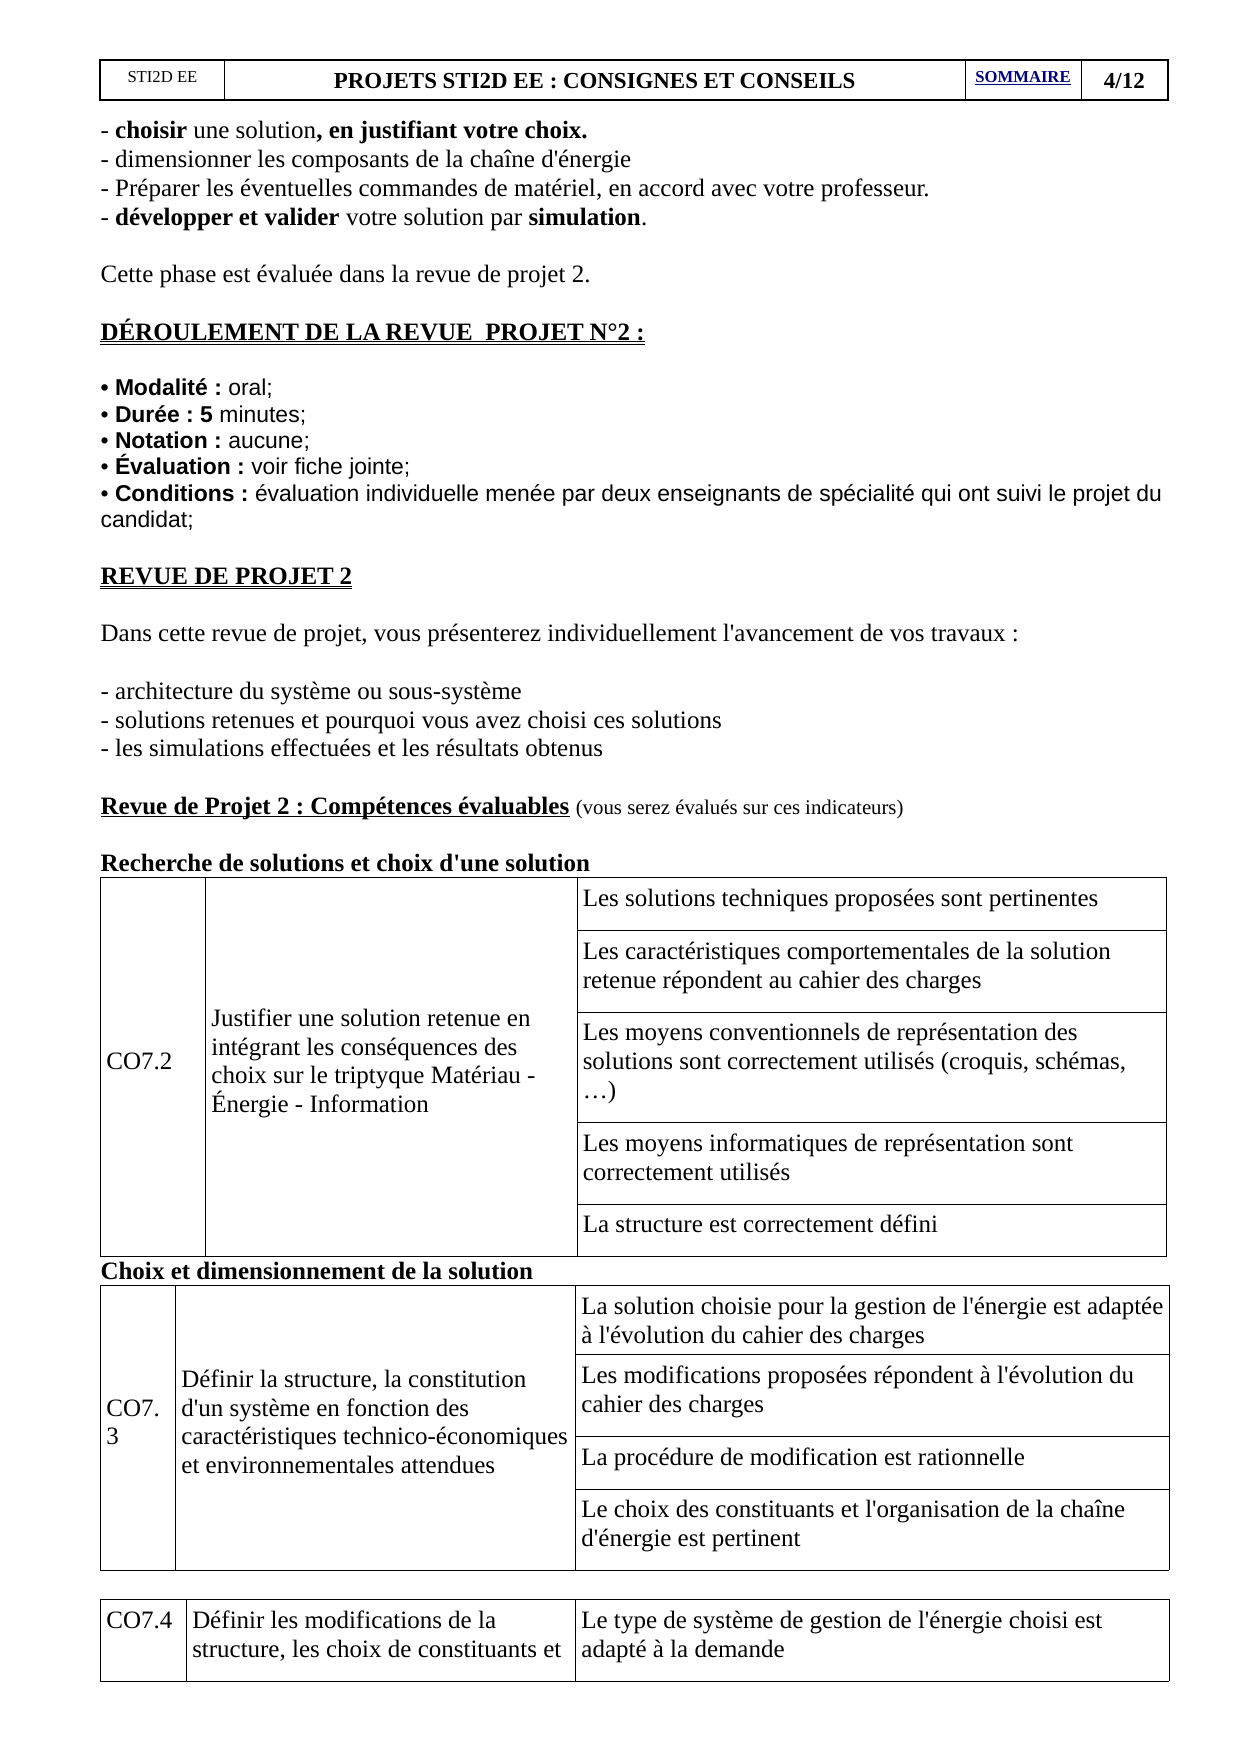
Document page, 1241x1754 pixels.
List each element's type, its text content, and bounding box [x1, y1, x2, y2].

text • Conditions : évaluation individuelle menée par deux enseignants de spécialité qui ont suivi le projet du candidat; [100, 479, 1169, 532]
text - architecture du système ou sous-système [100, 676, 1169, 705]
table_header Les solutions techniques proposées sont pertinentes [578, 878, 1166, 930]
text - solutions retenues et pourquoi vous avez choisi ces solutions [100, 705, 1169, 733]
text - les simulations effectuées et les résultats obtenus [100, 733, 1169, 762]
text Recherche de solutions et choix d'une solution [100, 848, 1169, 877]
table_header CO7.2 [101, 878, 205, 1256]
table_header CO7.3 [101, 1286, 175, 1570]
table_header Justifier une solution retenue en intégrant les conséquences des choix sur le triptyque Matériau - Énergie - Information [206, 878, 577, 1256]
table_cell Les modifications proposées répondent à l'évolution du cahier des charges [576, 1355, 1169, 1436]
text - développer et valider votre solution par simulation. [100, 202, 1169, 230]
table_header La solution choisie pour la gestion de l'énergie est adaptée à l'évolution du cahier des charges [576, 1286, 1169, 1354]
text - dimensionner les composants de la chaîne d'énergie [100, 144, 1169, 173]
table_cell Les moyens conventionnels de représentation des solutions sont correctement utilisés (croquis, schémas, …) [578, 1013, 1166, 1122]
table_header CO7.4 [101, 1600, 186, 1681]
text • Notation : aucune; [100, 427, 1169, 453]
subtitle Déroulement de la revue projet n°2 : [100, 317, 1169, 345]
text • Évaluation : voir fiche jointe; [100, 453, 1169, 479]
text - Préparer les éventuelles commandes de matériel, en accord avec votre professeur. [100, 173, 1169, 202]
text Revue de Projet 2 : Compétences évaluables (vous serez évalués sur ces indicateurs) [100, 791, 1169, 820]
subtitle revue de projet 2 [100, 561, 1169, 590]
table_cell La structure est correctement défini [578, 1205, 1166, 1256]
text • Modalité : oral; [100, 374, 1169, 401]
text Choix et dimensionnement de la solution [100, 1256, 1169, 1285]
text - choisir une solution, en justifiant votre choix. [100, 115, 1169, 144]
table_header Définir les modifications de la structure, les choix de constituants et [187, 1600, 575, 1681]
text • Durée : 5 minutes; [100, 401, 1169, 427]
table_cell Les moyens informatiques de représentation sont correctement utilisés [578, 1123, 1166, 1203]
table_cell Le choix des constituants et l'organisation de la chaîne d'énergie est pertinent [576, 1490, 1169, 1570]
text Cette phase est évaluée dans la revue de projet 2. [100, 259, 1169, 288]
table_cell La procédure de modification est rationnelle [576, 1437, 1169, 1489]
table_header Définir la structure, la constitution d'un système en fonction des caractéristiques technico-économiques et environnementales attendues [176, 1286, 575, 1570]
table_header Le type de système de gestion de l'énergie choisi est adapté à la demande [576, 1600, 1169, 1681]
text Dans cette revue de projet, vous présenterez individuellement l'avancement de vos travaux : [100, 618, 1169, 647]
table_cell Les caractéristiques comportementales de la solution retenue répondent au cahier des charges [578, 931, 1166, 1012]
